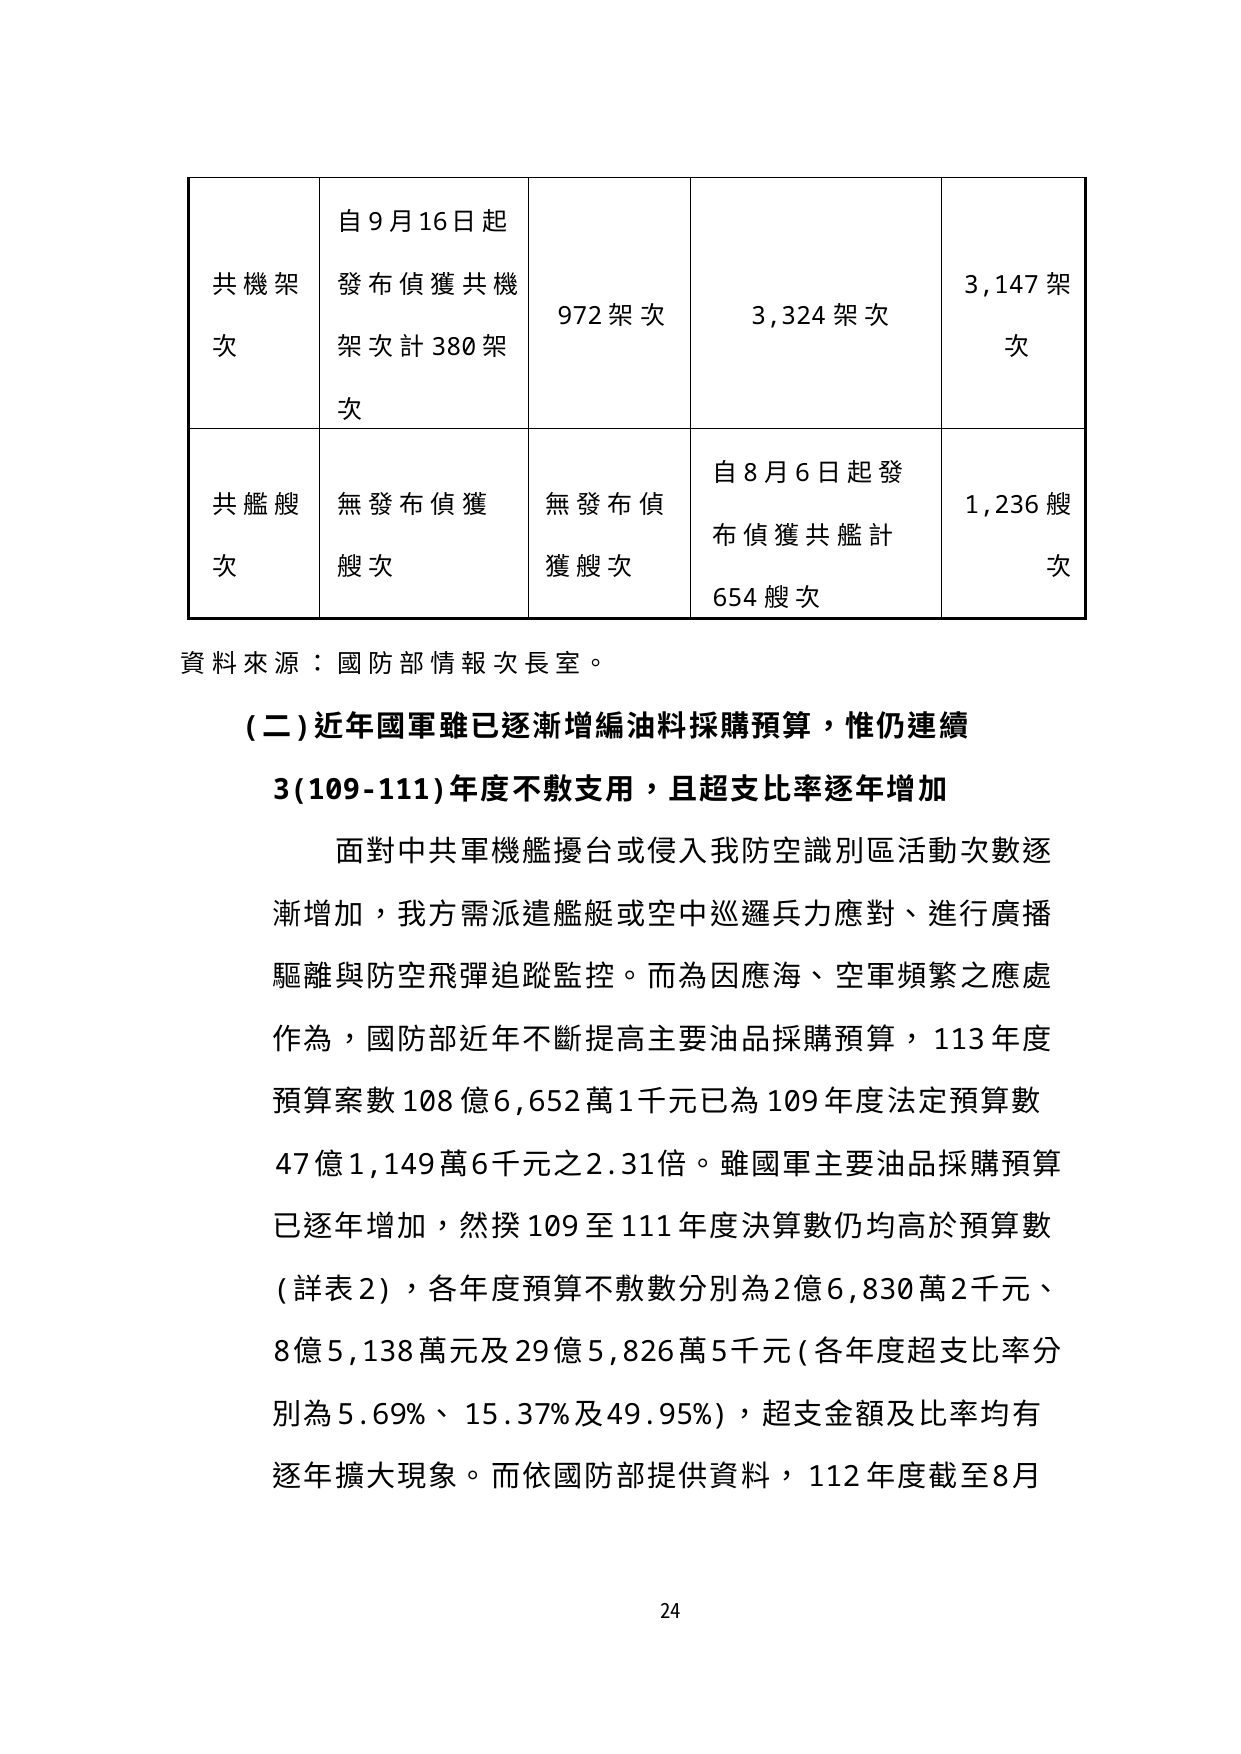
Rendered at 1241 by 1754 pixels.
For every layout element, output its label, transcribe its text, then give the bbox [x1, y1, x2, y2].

table_cell 972架次 [529, 178, 690, 428]
table_cell 1,236艘次 [942, 429, 1084, 617]
table_cell 無發布偵獲艘次 [320, 429, 528, 617]
table_cell 自8月6日起發布偵獲共艦計654艘次 [691, 429, 941, 617]
table_cell 無發布偵獲艘次 [529, 429, 690, 617]
table_cell 3,324架次 [691, 178, 941, 428]
text 面對中共軍機艦擾台或侵入我防空識別區活動次數逐漸增加，我方需派遣艦艇或空中巡邏兵力應對、進行廣播驅離與防空飛彈追蹤監控。而為因應海、空軍頻繁之應處作為，國防部近年不斷提高主要油品採購預算，113年度預算案數108億6,652萬1千元已為109年度法定預算數47億1,149萬6千元之2.31倍。雖國軍主要油品採購預算已逐年增加，然揆109至111年度決算數仍均高於預算數(詳表2)，各年度預算不敷數分別為2億6,830萬2千元、8億5,138萬元及29億5,826萬5千元(各年度超支比率分別為5.69%、15.37%及49.95%)，超支金額及比率均有逐年擴大現象。而依國防部提供資料，112年度截至8月 [266, 807, 1063, 1495]
table_cell 自9月16日起發布偵獲共機架次計380架次 [320, 178, 528, 428]
text (二)近年國軍雖已逐漸增編油料採購預算，惟仍連續3(109-111)年度不敷支用，且超支比率逐年增加 [236, 682, 1063, 807]
text 資料來源：國防部情報次長室。 [177, 620, 1063, 682]
table_cell 共機架次 [190, 178, 319, 428]
table_cell 3,147架次 [942, 178, 1084, 428]
table_cell 共艦艘次 [190, 429, 319, 617]
